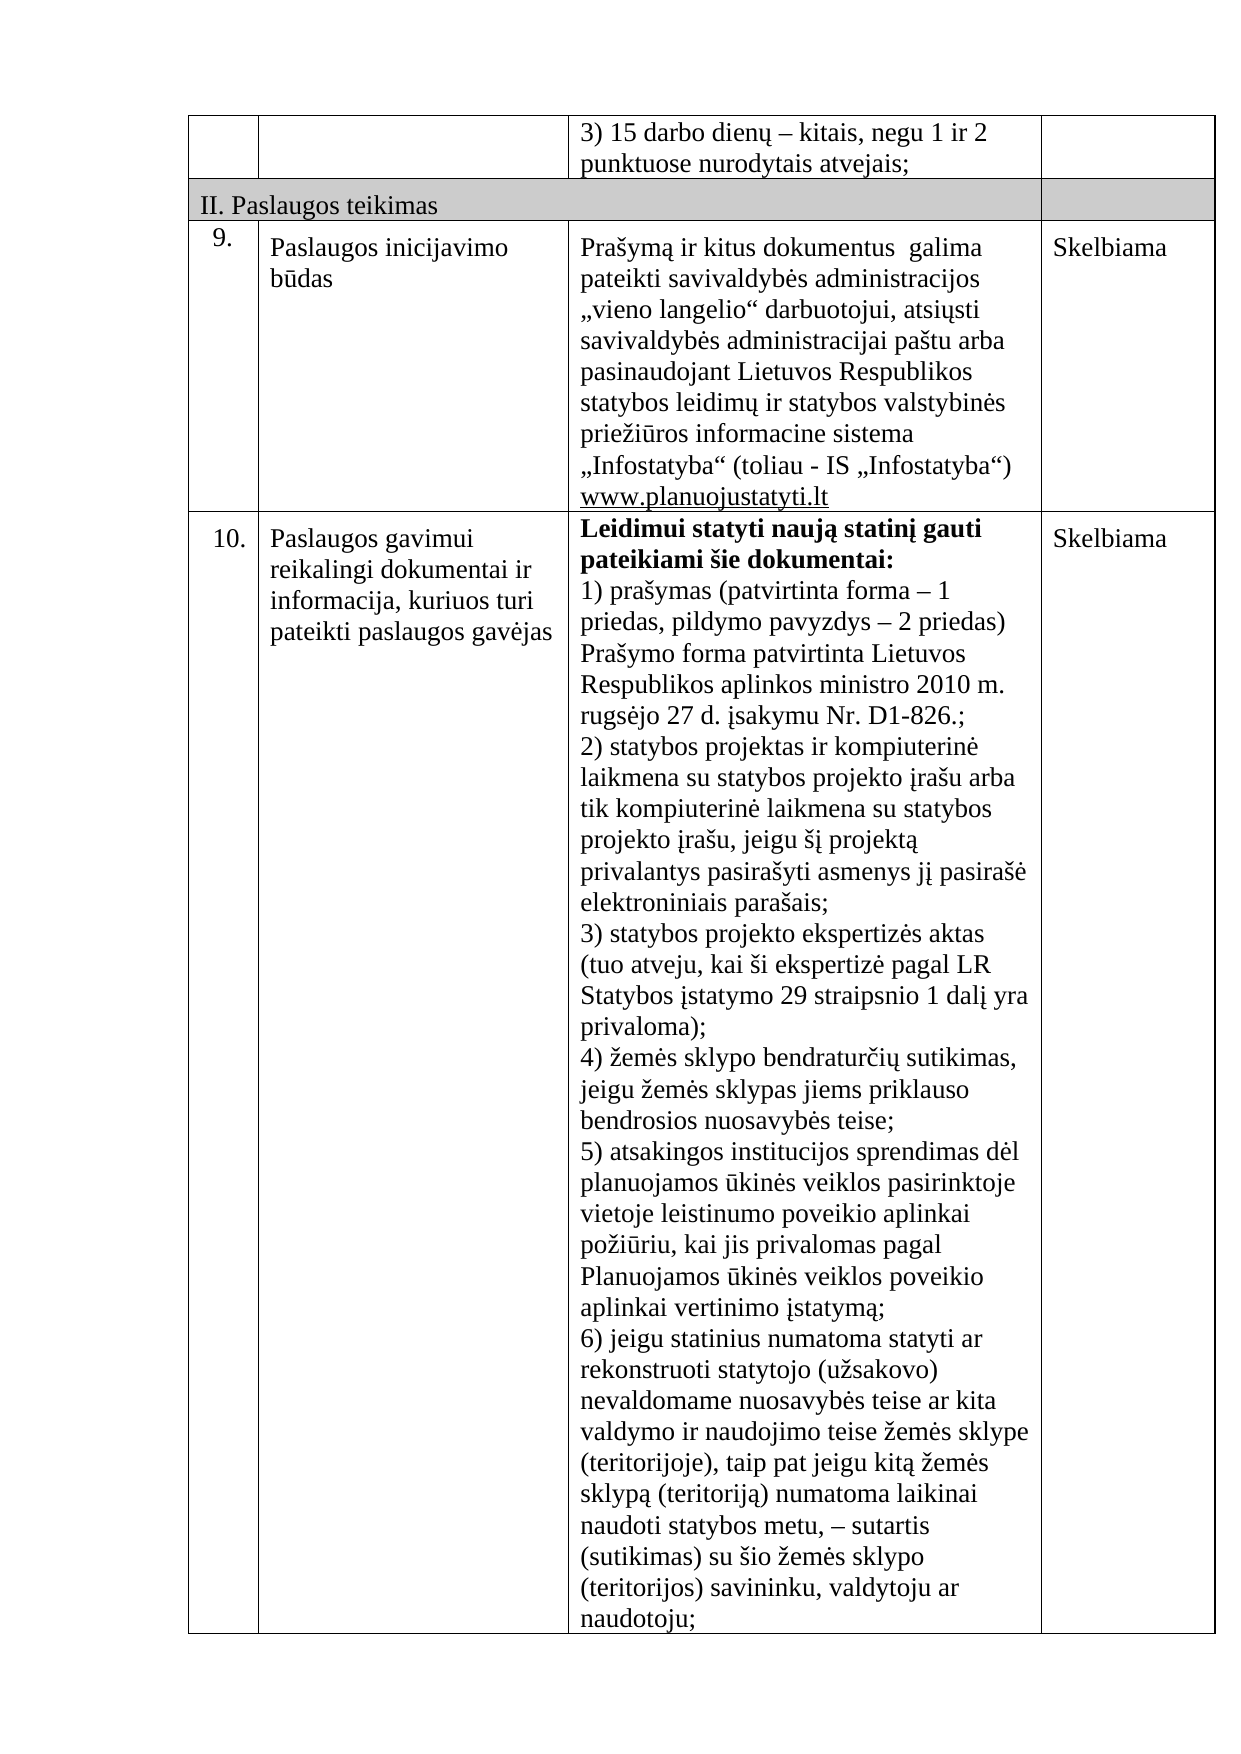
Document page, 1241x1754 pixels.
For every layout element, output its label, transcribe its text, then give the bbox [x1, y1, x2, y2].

table_cell Skelbiama [1042, 221, 1214, 511]
table_cell 3) 15 darbo dienų – kitais, negu 1 ir 2 punktuose nurodytais atvejais; [569, 116, 1041, 178]
table_cell II. Paslaugos teikimas [189, 179, 1041, 220]
table_cell [1042, 179, 1214, 220]
table_cell Paslaugos inicijavimo būdas [259, 221, 568, 511]
table_cell [1042, 116, 1214, 178]
table_cell 9. [189, 221, 258, 511]
table_cell [189, 116, 258, 178]
table_cell Leidimui statyti naują statinį gauti pateikiami šie dokumentai: 1) prašymas (patvirtinta forma – 1 priedas, pildymo pavyzdys – 2 priedas) Prašymo forma patvirtinta Lietuvos Respublikos aplinkos ministro 2010 m. rugsėjo 27 d. įsakymu Nr. D1-826.; 2) statybos projektas ir kompiuterinė laikmena su statybos projekto įrašu arba tik kompiuterinė laikmena su statybos projekto įrašu, jeigu šį projektą privalantys pasirašyti asmenys jį pasirašė elektroniniais parašais; 3) statybos projekto ekspertizės aktas (tuo atveju, kai ši ekspertizė pagal LR Statybos įstatymo 29 straipsnio 1 dalį yra privaloma); 4) žemės sklypo bendraturčių sutikimas, jeigu žemės sklypas jiems priklauso bendrosios nuosavybės teise; 5) atsakingos institucijos sprendimas dėl planuojamos ūkinės veiklos pasirinktoje vietoje leistinumo poveikio aplinkai požiūriu, kai jis privalomas pagal Planuojamos ūkinės veiklos poveikio aplinkai vertinimo įstatymą; 6) jeigu statinius numatoma statyti ar rekonstruoti statytojo (užsakovo) nevaldomame nuosavybės teise ar kita valdymo ir naudojimo teise žemės sklype (teritorijoje), taip pat jeigu kitą žemės sklypą (teritoriją) numatoma laikinai naudoti statybos metu, – sutartis (sutikimas) su šio žemės sklypo (teritorijos) savininku, valdytoju ar naudotoju; [569, 512, 1041, 1633]
table_cell Paslaugos gavimui reikalingi dokumentai ir informacija, kuriuos turi pateikti paslaugos gavėjas [259, 512, 568, 1633]
table_cell Skelbiama [1042, 512, 1214, 1633]
table_cell Prašymą ir kitus dokumentus galima pateikti savivaldybės administracijos „vieno langelio“ darbuotojui, atsiųsti savivaldybės administracijai paštu arba pasinaudojant Lietuvos Respublikos statybos leidimų ir statybos valstybinės priežiūros informacine sistema „Infostatyba“ (toliau - IS „Infostatyba“) www.planuojustatyti.lt [569, 221, 1041, 511]
table_cell [259, 116, 568, 178]
table_cell 10. [189, 512, 258, 1633]
